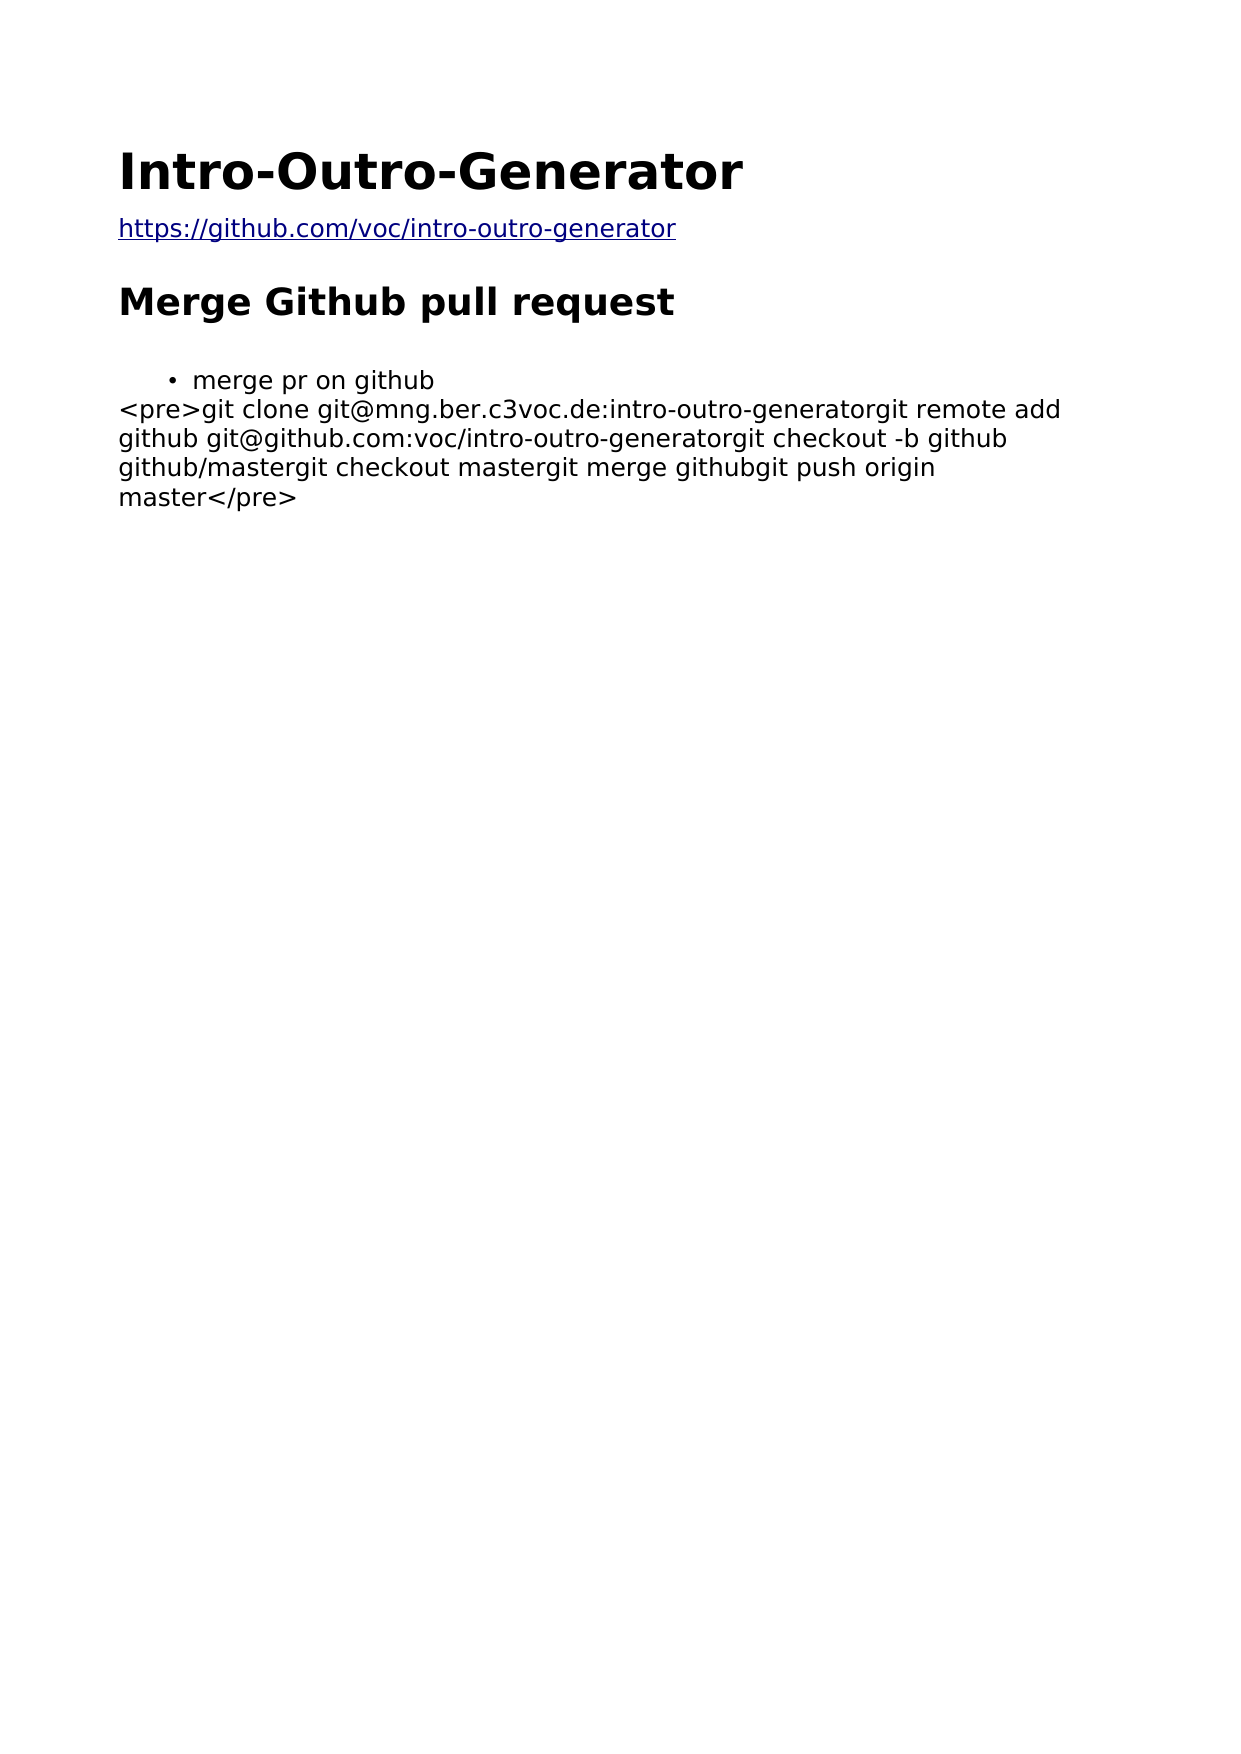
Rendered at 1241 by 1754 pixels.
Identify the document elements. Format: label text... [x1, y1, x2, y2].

text <pre>git clone git@mng.ber.c3voc.de:intro-outro-generatorgit remote add github git@github.com:voc/intro-outro-generatorgit checkout -b github github/mastergit checkout mastergit merge githubgit push origin master</pre> [118, 395, 1122, 512]
subtitle Intro-Outro-Generator [118, 143, 1122, 201]
list merge pr on github [177, 366, 1122, 395]
text https://github.com/voc/intro-outro-generator [118, 214, 1122, 243]
subtitle Merge Github pull request [118, 281, 1122, 324]
